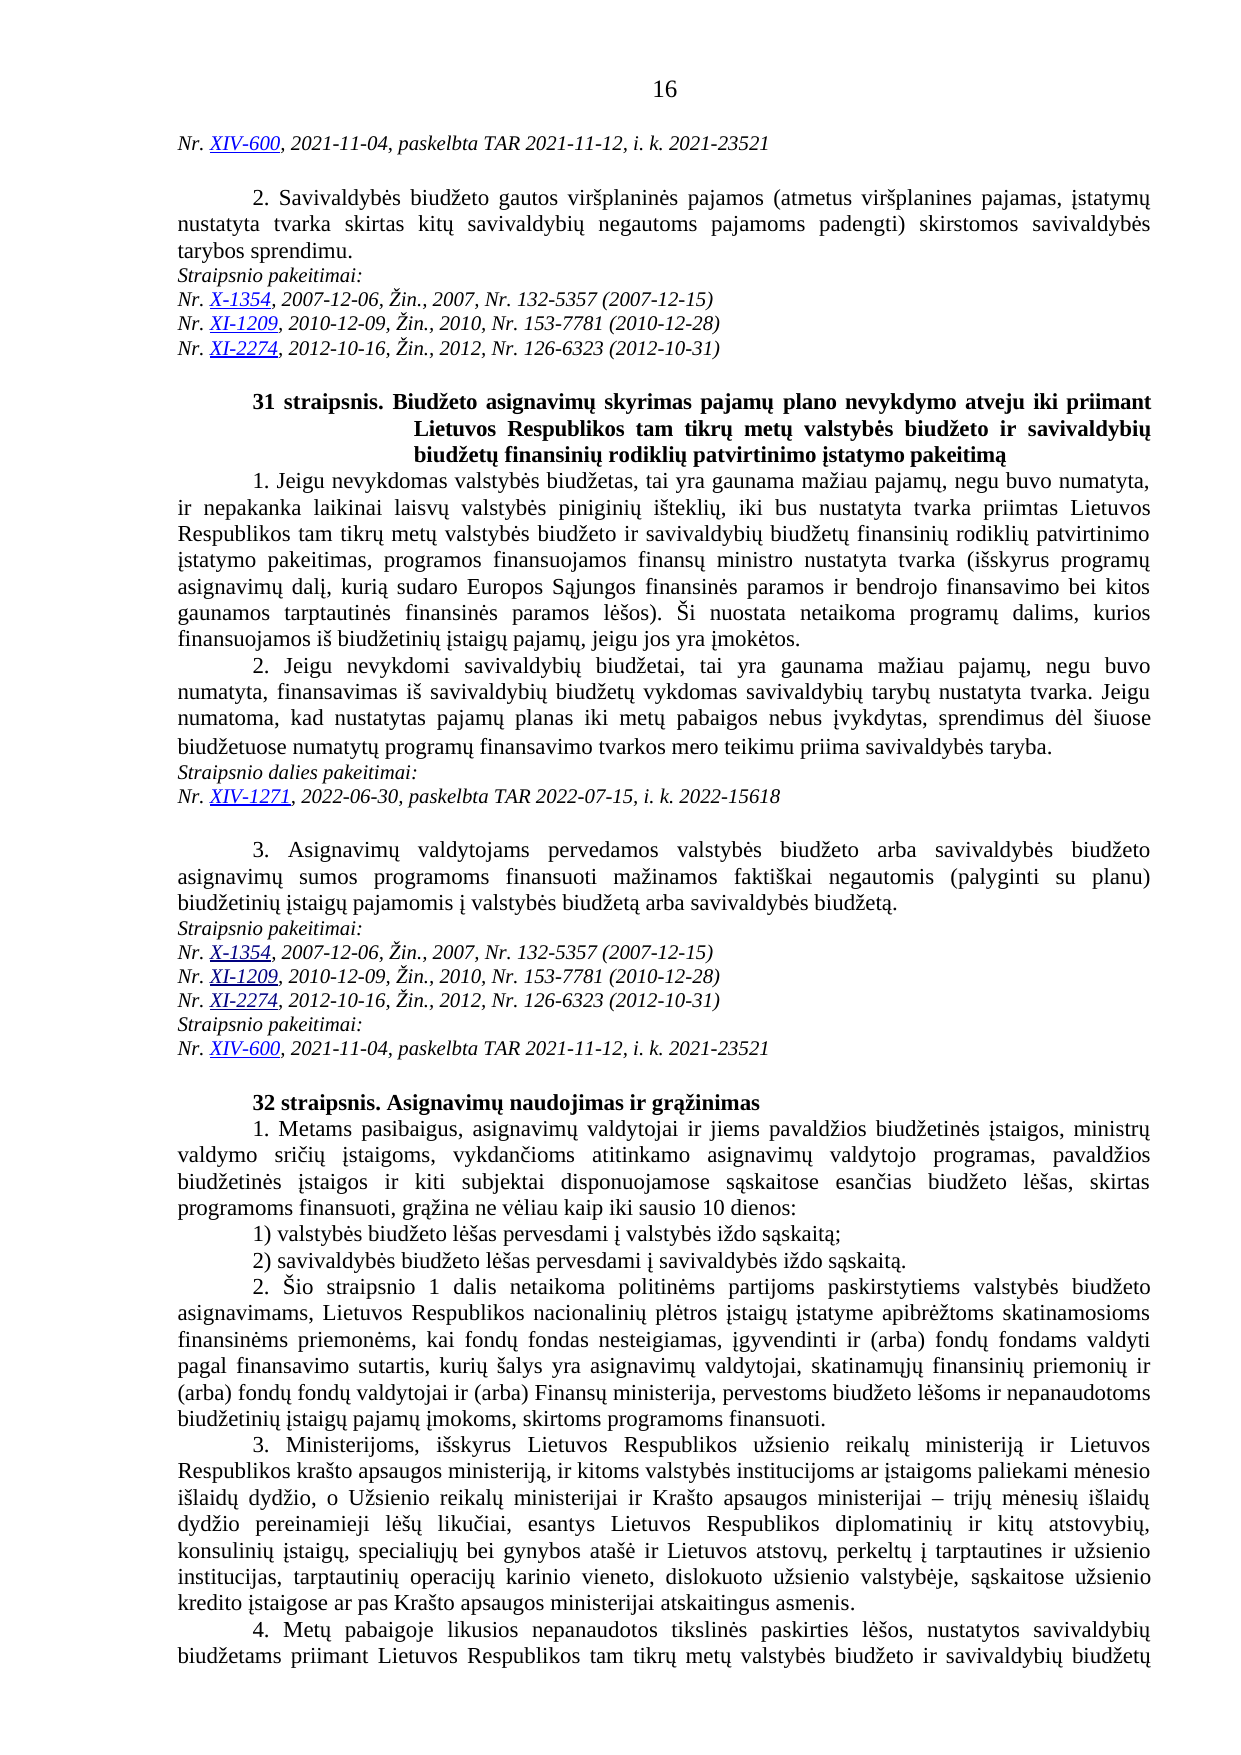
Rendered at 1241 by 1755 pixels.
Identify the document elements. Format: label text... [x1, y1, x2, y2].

text 1) valstybės biudžeto lėšas pervesdami į valstybės iždo sąskaitą; [177, 1220, 1152, 1247]
text 1. Metams pasibaigus, asignavimų valdytojai ir jiems pavaldžios biudžetinės įstaigos, ministrų valdymo sričių įstaigoms, vykdančioms atitinkamo asignavimų valdytojo programas, pavaldžios biudžetinės įstaigos ir kiti subjektai disponuojamose sąskaitose esančias biudžeto lėšas, skirtas programoms finansuoti, grąžina ne vėliau kaip iki sausio 10 dienos: [177, 1115, 1152, 1220]
text Nr. XI-1209, 2010-12-09, Žin., 2010, Nr. 153-7781 (2010-12-28) [177, 964, 1152, 988]
text 4. Metų pabaigoje likusios nepanaudotos tikslinės paskirties lėšos, nustatytos savivaldybių biudžetams priimant Lietuvos Respublikos tam tikrų metų valstybės biudžeto ir savivaldybių biudžetų [177, 1616, 1152, 1668]
text Nr. XIV-600, 2021-11-04, paskelbta TAR 2021-11-12, i. k. 2021-23521 [177, 1036, 1152, 1060]
text 3. Asignavimų valdytojams pervedamos valstybės biudžeto arba savivaldybės biudžeto asignavimų sumos programoms finansuoti mažinamos faktiškai negautomis (palyginti su planu) biudžetinių įstaigų pajamomis į valstybės biudžetą arba savivaldybės biudžetą. [177, 836, 1152, 916]
text 31 straipsnis. Biudžeto asignavimų skyrimas pajamų plano nevykdymo atveju iki priimant Lietuvos Respublikos tam tikrų metų valstybės biudžeto ir savivaldybių biudžetų finansinių rodiklių patvirtinimo įstatymo pakeitimą [252, 388, 1152, 467]
text 1. Jeigu nevykdomas valstybės biudžetas, tai yra gaunama mažiau pajamų, negu buvo numatyta, ir nepakanka laikinai laisvų valstybės piniginių išteklių, iki bus nustatyta tvarka priimtas Lietuvos Respublikos tam tikrų metų valstybės biudžeto ir savivaldybių biudžetų finansinių rodiklių patvirtinimo įstatymo pakeitimas, programos finansuojamos finansų ministro nustatyta tvarka (išskyrus programų asignavimų dalį, kurią sudaro Europos Sąjungos finansinės paramos ir bendrojo finansavimo bei kitos gaunamos tarptautinės finansinės paramos lėšos). Ši nuostata netaikoma programų dalims, kurios finansuojamos iš biudžetinių įstaigų pajamų, jeigu jos yra įmokėtos. [177, 467, 1152, 652]
text Nr. XIV-600, 2021-11-04, paskelbta TAR 2021-11-12, i. k. 2021-23521 [177, 131, 1152, 155]
text Straipsnio dalies pakeitimai: [177, 759, 1152, 784]
text Straipsnio pakeitimai: [177, 1012, 1152, 1036]
text Nr. XI-2274, 2012-10-16, Žin., 2012, Nr. 126-6323 (2012-10-31) [177, 335, 1152, 359]
text Nr. X-1354, 2007-12-06, Žin., 2007, Nr. 132-5357 (2007-12-15) [177, 287, 1152, 311]
text 2. Šio straipsnio 1 dalis netaikoma politinėms partijoms paskirstytiems valstybės biudžeto asignavimams, Lietuvos Respublikos nacionalinių plėtros įstaigų įstatyme apibrėžtoms skatinamosioms finansinėms priemonėms, kai fondų fondas nesteigiamas, įgyvendinti ir (arba) fondų fondams valdyti pagal finansavimo sutartis, kurių šalys yra asignavimų valdytojai, skatinamųjų finansinių priemonių ir (arba) fondų fondų valdytojai ir (arba) Finansų ministerija, pervestoms biudžeto lėšoms ir nepanaudotoms biudžetinių įstaigų pajamų įmokoms, skirtoms programoms finansuoti. [177, 1273, 1152, 1431]
text Nr. XI-1209, 2010-12-09, Žin., 2010, Nr. 153-7781 (2010-12-28) [177, 311, 1152, 335]
text Nr. XI-2274, 2012-10-16, Žin., 2012, Nr. 126-6323 (2012-10-31) [177, 988, 1152, 1012]
text 2) savivaldybės biudžeto lėšas pervesdami į savivaldybės iždo sąskaitą. [177, 1247, 1152, 1273]
text 32 straipsnis. Asignavimų naudojimas ir grąžinimas [177, 1089, 1152, 1115]
text 2. Jeigu nevykdomi savivaldybių biudžetai, tai yra gaunama mažiau pajamų, negu buvo numatyta, finansavimas iš savivaldybių biudžetų vykdomas savivaldybių tarybų nustatyta tvarka. Jeigu numatoma, kad nustatytas pajamų planas iki metų pabaigos nebus įvykdytas, sprendimus dėl šiuose biudžetuose numatytų programų finansavimo tvarkos mero teikimu priima savivaldybės taryba. [177, 652, 1152, 759]
text 3. Ministerijoms, išskyrus Lietuvos Respublikos užsienio reikalų ministeriją ir Lietuvos Respublikos krašto apsaugos ministeriją, ir kitoms valstybės institucijoms ar įstaigoms paliekami mėnesio išlaidų dydžio, o Užsienio reikalų ministerijai ir Krašto apsaugos ministerijai – trijų mėnesių išlaidų dydžio pereinamieji lėšų likučiai, esantys Lietuvos Respublikos diplomatinių ir kitų atstovybių, konsulinių įstaigų, specialiųjų bei gynybos atašė ir Lietuvos atstovų, perkeltų į tarptautines ir užsienio institucijas, tarptautinių operacijų karinio vieneto, dislokuoto užsienio valstybėje, sąskaitose užsienio kredito įstaigose ar pas Krašto apsaugos ministerijai atskaitingus asmenis. [177, 1431, 1152, 1616]
text Straipsnio pakeitimai: [177, 263, 1152, 287]
text 2. Savivaldybės biudžeto gautos viršplaninės pajamos (atmetus viršplanines pajamas, įstatymų nustatyta tvarka skirtas kitų savivaldybių negautoms pajamoms padengti) skirstomos savivaldybės tarybos sprendimu. [177, 184, 1152, 263]
text Nr. X-1354, 2007-12-06, Žin., 2007, Nr. 132-5357 (2007-12-15) [177, 939, 1152, 964]
text Nr. XIV-1271, 2022-06-30, paskelbta TAR 2022-07-15, i. k. 2022-15618 [177, 784, 1152, 808]
text Straipsnio pakeitimai: [177, 916, 1152, 939]
